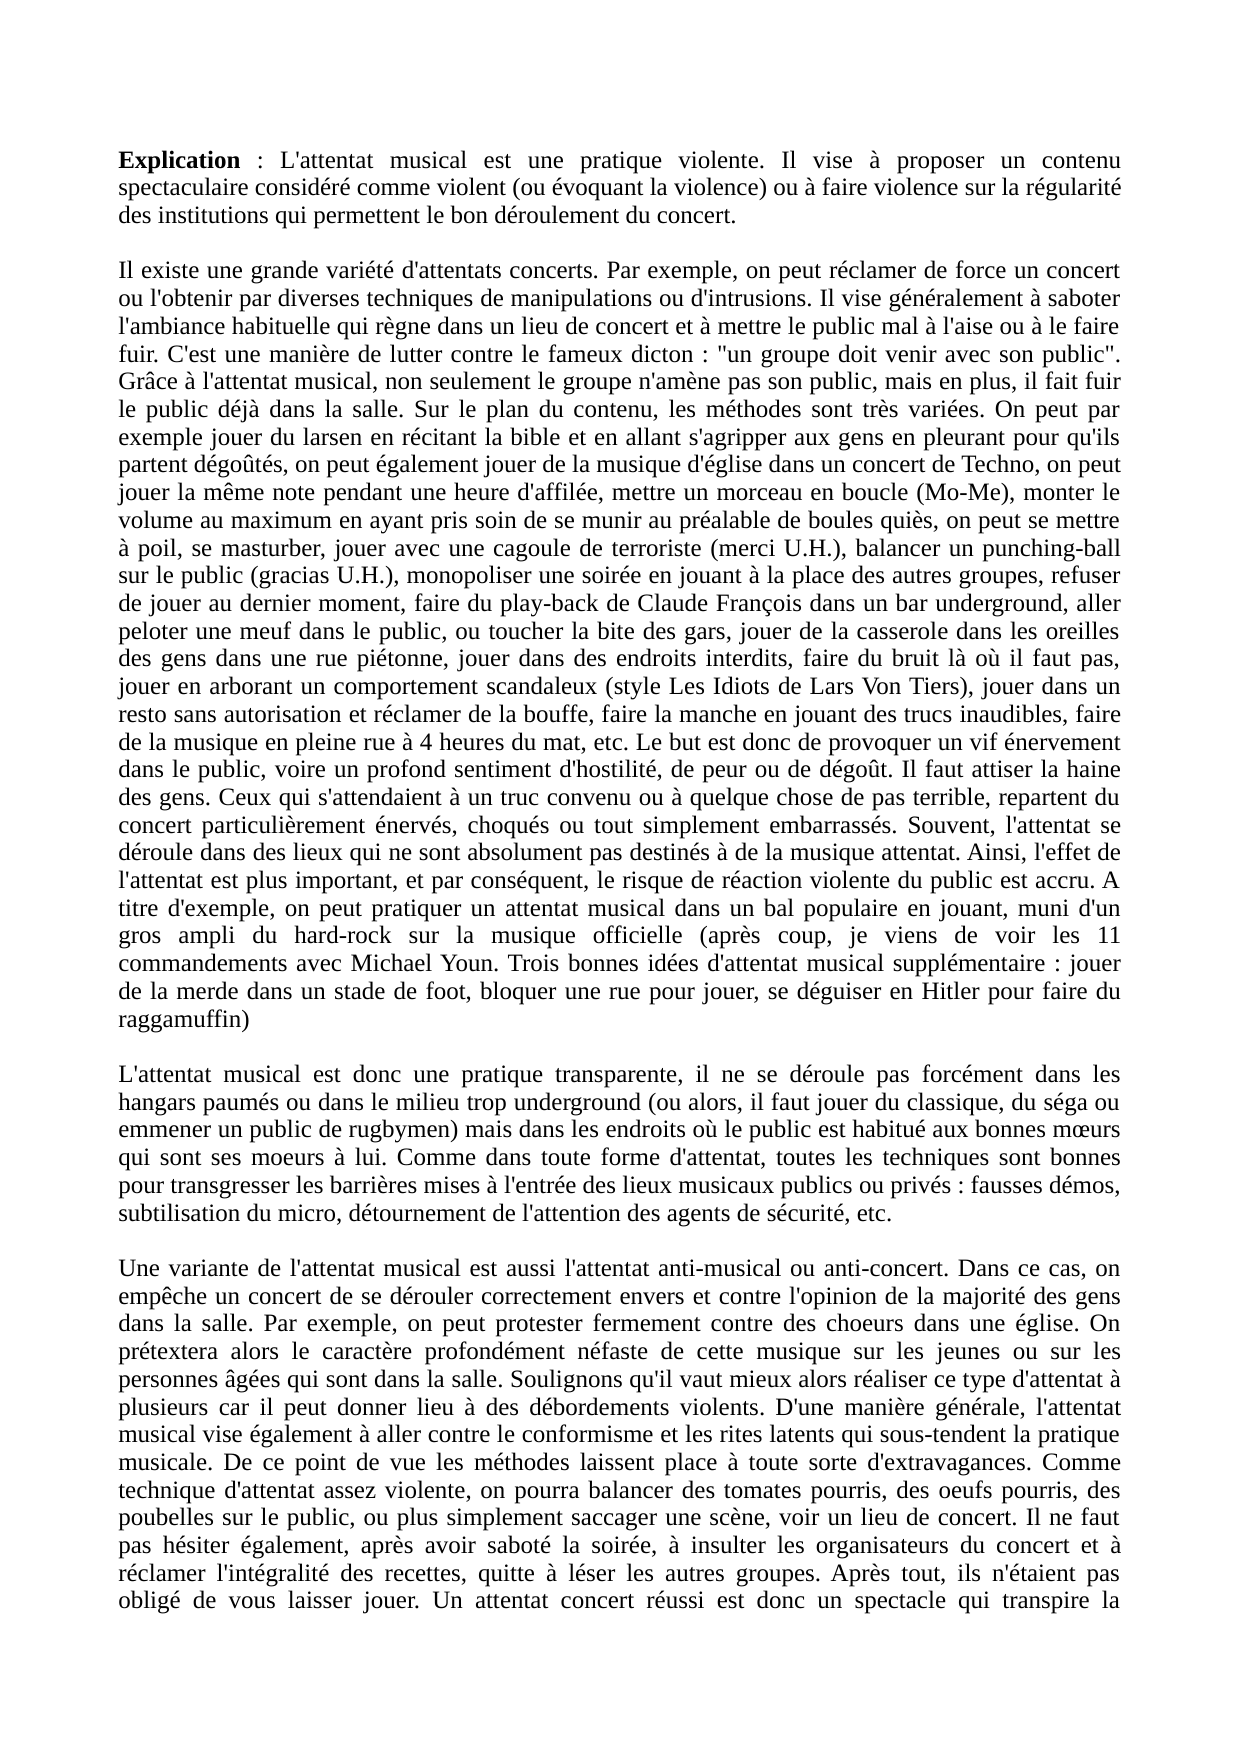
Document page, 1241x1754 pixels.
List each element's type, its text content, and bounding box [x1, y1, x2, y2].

text L'attentat musical est donc une pratique transparente, il ne se déroule pas forcément dans les hangars paumés ou dans le milieu trop underground (ou alors, il faut jouer du classique, du séga ou emmener un public de rugbymen) mais dans les endroits où le public est habitué aux bonnes mœurs qui sont ses moeurs à lui. Comme dans toute forme d'attentat, toutes les techniques sont bonnes pour transgresser les barrières mises à l'entrée des lieux musicaux publics ou privés : fausses démos, subtilisation du micro, détournement de l'attention des agents de sécurité, etc. [118, 1060, 1122, 1226]
text Une variante de l'attentat musical est aussi l'attentat anti-musical ou anti-concert. Dans ce cas, on empêche un concert de se dérouler correctement envers et contre l'opinion de la majorité des gens dans la salle. Par exemple, on peut protester fermement contre des choeurs dans une église. On prétextera alors le caractère profondément néfaste de cette musique sur les jeunes ou sur les personnes âgées qui sont dans la salle. Soulignons qu'il vaut mieux alors réaliser ce type d'attentat à plusieurs car il peut donner lieu à des débordements violents. D'une manière générale, l'attentat musical vise également à aller contre le conformisme et les rites latents qui sous-tendent la pratique musicale. De ce point de vue les méthodes laissent place à toute sorte d'extravagances. Comme technique d'attentat assez violente, on pourra balancer des tomates pourris, des oeufs pourris, des poubelles sur le public, ou plus simplement saccager une scène, voir un lieu de concert. Il ne faut pas hésiter également, après avoir saboté la soirée, à insulter les organisateurs du concert et à réclamer l'intégralité des recettes, quitte à léser les autres groupes. Après tout, ils n'étaient pas obligé de vous laisser jouer. Un attentat concert réussi est donc un spectacle qui transpire la [118, 1254, 1122, 1614]
text Explication : L'attentat musical est une pratique violente. Il vise à proposer un contenu spectaculaire considéré comme violent (ou évoquant la violence) ou à faire violence sur la régularité des institutions qui permettent le bon déroulement du concert. [118, 146, 1122, 229]
text Il existe une grande variété d'attentats concerts. Par exemple, on peut réclamer de force un concert ou l'obtenir par diverses techniques de manipulations ou d'intrusions. Il vise généralement à saboter l'ambiance habituelle qui règne dans un lieu de concert et à mettre le public mal à l'aise ou à le faire fuir. C'est une manière de lutter contre le fameux dicton : "un groupe doit venir avec son public". Grâce à l'attentat musical, non seulement le groupe n'amène pas son public, mais en plus, il fait fuir le public déjà dans la salle. Sur le plan du contenu, les méthodes sont très variées. On peut par exemple jouer du larsen en récitant la bible et en allant s'agripper aux gens en pleurant pour qu'ils partent dégoûtés, on peut également jouer de la musique d'église dans un concert de Techno, on peut jouer la même note pendant une heure d'affilée, mettre un morceau en boucle (Mo-Me), monter le volume au maximum en ayant pris soin de se munir au préalable de boules quiès, on peut se mettre à poil, se masturber, jouer avec une cagoule de terroriste (merci U.H.), balancer un punching-ball sur le public (gracias U.H.), monopoliser une soirée en jouant à la place des autres groupes, refuser de jouer au dernier moment, faire du play-back de Claude François dans un bar underground, aller peloter une meuf dans le public, ou toucher la bite des gars, jouer de la casserole dans les oreilles des gens dans une rue piétonne, jouer dans des endroits interdits, faire du bruit là où il faut pas, jouer en arborant un comportement scandaleux (style Les Idiots de Lars Von Tiers), jouer dans un resto sans autorisation et réclamer de la bouffe, faire la manche en jouant des trucs inaudibles, faire de la musique en pleine rue à 4 heures du mat, etc. Le but est donc de provoquer un vif énervement dans le public, voire un profond sentiment d'hostilité, de peur ou de dégoût. Il faut attiser la haine des gens. Ceux qui s'attendaient à un truc convenu ou à quelque chose de pas terrible, repartent du concert particulièrement énervés, choqués ou tout simplement embarrassés. Souvent, l'attentat se déroule dans des lieux qui ne sont absolument pas destinés à de la musique attentat. Ainsi, l'effet de l'attentat est plus important, et par conséquent, le risque de réaction violente du public est accru. A titre d'exemple, on peut pratiquer un attentat musical dans un bal populaire en jouant, muni d'un gros ampli du hard-rock sur la musique officielle (après coup, je viens de voir les 11 commandements avec Michael Youn. Trois bonnes idées d'attentat musical supplémentaire : jouer de la merde dans un stade de foot, bloquer une rue pour jouer, se déguiser en Hitler pour faire du raggamuffin) [118, 257, 1122, 1032]
